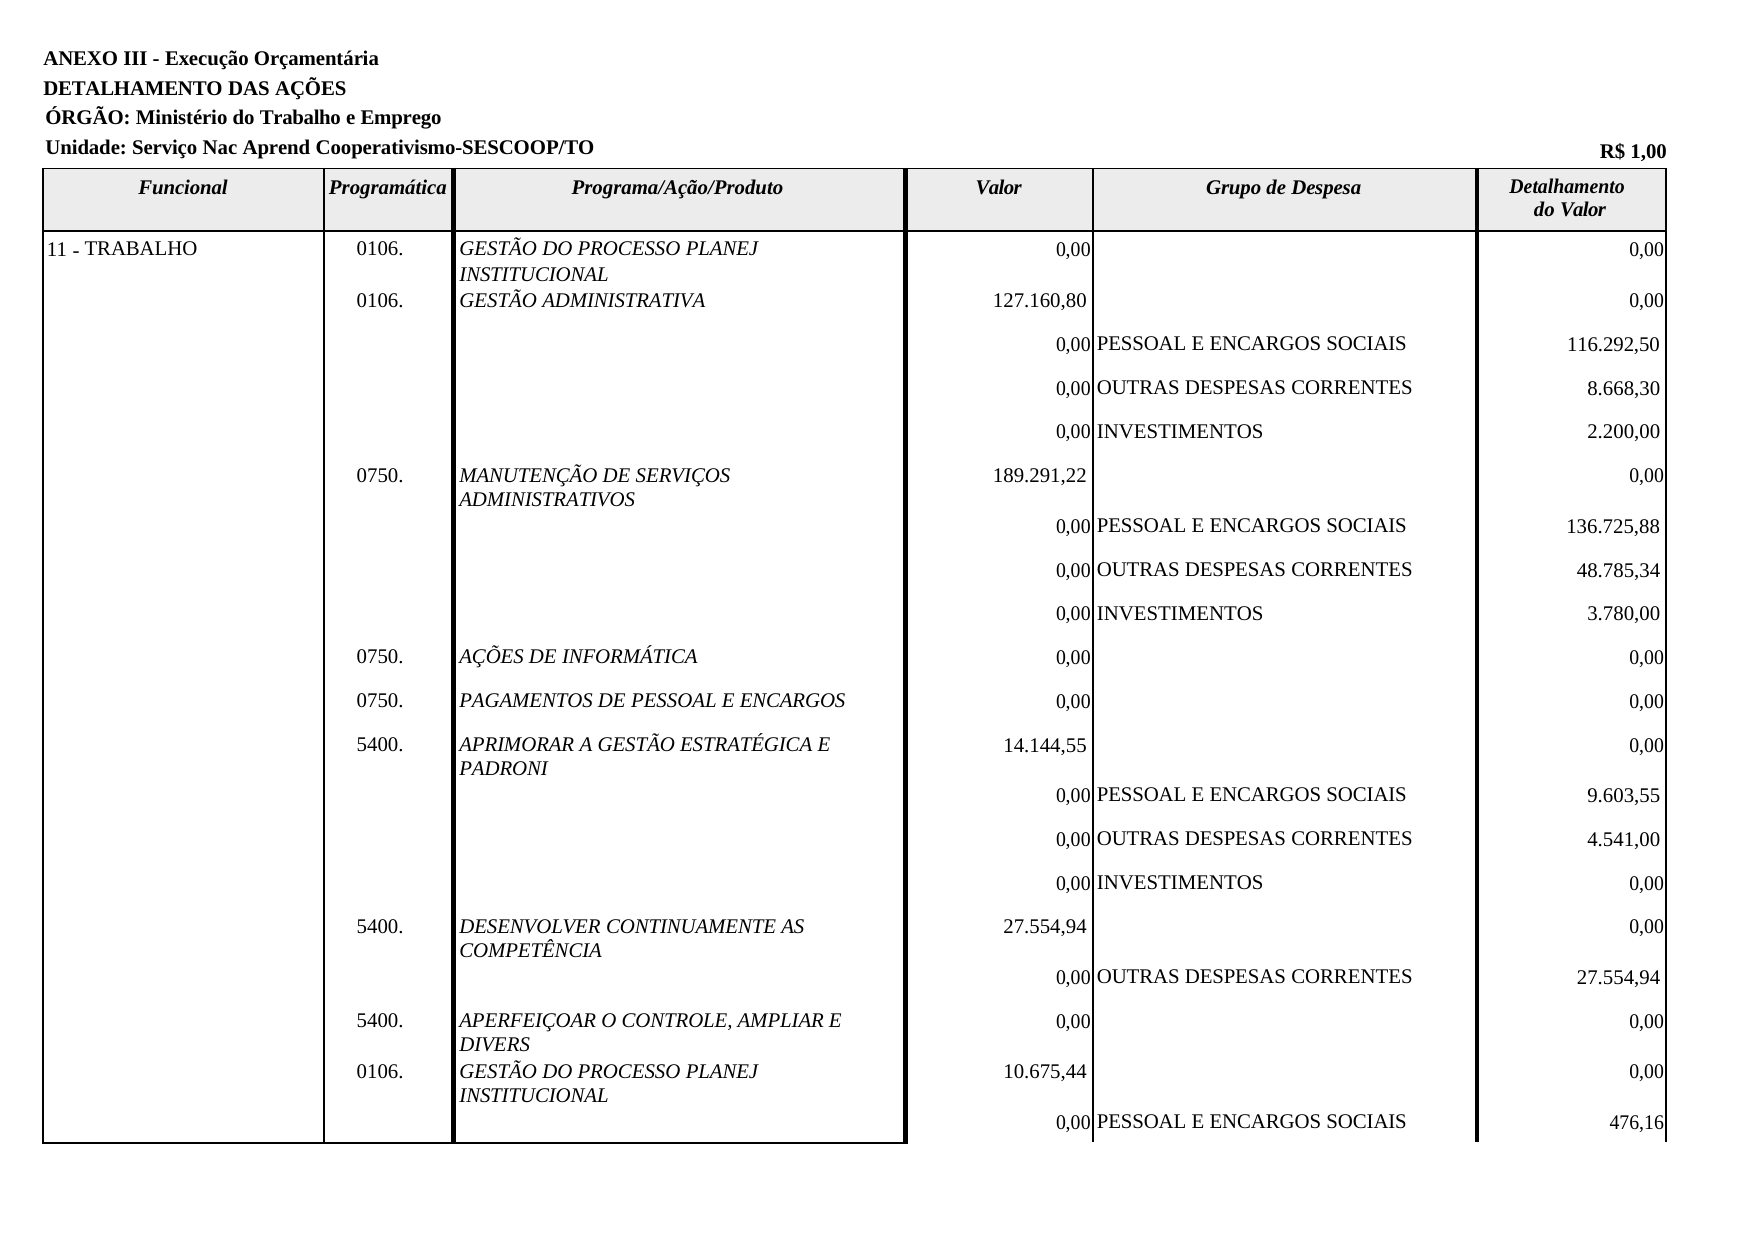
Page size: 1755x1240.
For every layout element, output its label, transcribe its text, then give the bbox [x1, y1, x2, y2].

table_cell 0,00 [908, 634, 1092, 677]
table_cell [456, 364, 903, 408]
table_cell 27.554,94 [1479, 963, 1665, 997]
table_cell [908, 1083, 1092, 1107]
table_cell 27.554,94 [908, 903, 1092, 938]
table_cell [456, 321, 903, 364]
table_cell [1094, 1083, 1475, 1107]
table_cell 2.200,00 [1479, 408, 1665, 452]
table_header Valor [908, 169, 1092, 230]
table_cell [1479, 262, 1665, 286]
table_cell [1094, 903, 1475, 938]
table_cell 0,00 [908, 511, 1092, 546]
table_cell 5400. [325, 903, 451, 938]
table_cell OUTRAS DESPESAS CORRENTES [1094, 963, 1475, 997]
table_cell 9.603,55 [1479, 781, 1665, 815]
table_cell 0106. [325, 286, 451, 321]
table_header Detalhamento do Valor [1479, 169, 1665, 230]
table_cell 0750. [325, 452, 451, 486]
table_cell COMPETÊNCIA [456, 938, 903, 962]
table_cell OUTRAS DESPESAS CORRENTES [1094, 546, 1475, 590]
table_cell 127.160,80 [908, 286, 1092, 321]
table_cell 0,00 [908, 997, 1092, 1032]
table_cell DIVERS [456, 1032, 903, 1057]
table_cell 0,00 [1479, 997, 1665, 1032]
table_cell [1094, 721, 1475, 756]
table_cell [325, 321, 451, 364]
table_cell 0,00 [908, 590, 1092, 633]
table_cell [325, 756, 451, 781]
table_cell 0,00 [908, 781, 1092, 815]
table_cell [908, 756, 1092, 781]
table_cell 11 - TRABALHO [44, 232, 323, 1142]
table_cell 0,00 [908, 408, 1092, 452]
table_cell 136.725,88 [1479, 511, 1665, 546]
table_cell [325, 486, 451, 511]
table_cell 0,00 [1479, 452, 1665, 486]
table_cell 0,00 [908, 232, 1092, 262]
table_cell [456, 408, 903, 452]
table_cell [456, 859, 903, 903]
table_cell 0,00 [908, 546, 1092, 590]
table_cell 0750. [325, 634, 451, 677]
table_cell [456, 815, 903, 859]
table_cell 10.675,44 [908, 1057, 1092, 1082]
table_cell INSTITUCIONAL [456, 262, 903, 286]
table_cell 0,00 [1479, 634, 1665, 677]
table_header Programática [325, 169, 451, 230]
table_cell 4.541,00 [1479, 815, 1665, 859]
table_cell 0,00 [1479, 678, 1665, 721]
table_cell [1094, 634, 1475, 677]
table_cell 0,00 [1479, 903, 1665, 938]
table_cell PAGAMENTOS DE PESSOAL E ENCARGOS [456, 678, 903, 721]
table_cell 3.780,00 [1479, 590, 1665, 633]
table_cell [325, 859, 451, 903]
table_cell [325, 938, 451, 962]
table_cell [456, 546, 903, 590]
table_cell 5400. [325, 997, 451, 1032]
table_cell [325, 590, 451, 633]
table_cell [1479, 756, 1665, 781]
table_cell OUTRAS DESPESAS CORRENTES [1094, 364, 1475, 408]
table_cell 476,16 [1479, 1107, 1665, 1142]
table_cell 5400. [325, 721, 451, 756]
table_cell 0,00 [908, 859, 1092, 903]
table_cell [325, 815, 451, 859]
table_cell PESSOAL E ENCARGOS SOCIAIS [1094, 511, 1475, 546]
table_cell 0106. [325, 232, 451, 262]
table_cell 0106. [325, 1057, 451, 1142]
table_cell DESENVOLVER CONTINUAMENTE AS [456, 903, 903, 938]
table_cell INVESTIMENTOS [1094, 859, 1475, 903]
table_cell AÇÕES DE INFORMÁTICA [456, 634, 903, 677]
table_cell [1094, 678, 1475, 721]
table_cell [908, 486, 1092, 511]
table_cell [325, 262, 451, 286]
table_cell APRIMORAR A GESTÃO ESTRATÉGICA E [456, 721, 903, 756]
table_cell [325, 1032, 451, 1057]
table_cell 0,00 [908, 678, 1092, 721]
table_cell GESTÃO DO PROCESSO PLANEJ [456, 1057, 903, 1082]
table_cell [1479, 938, 1665, 962]
table_cell 0,00 [908, 364, 1092, 408]
table_cell 48.785,34 [1479, 546, 1665, 590]
table_cell [1094, 997, 1475, 1032]
table_cell GESTÃO DO PROCESSO PLANEJ [456, 232, 903, 262]
table_cell [456, 590, 903, 633]
table_cell [1094, 1057, 1475, 1082]
table_cell 0,00 [1479, 721, 1665, 756]
table_cell 0,00 [908, 1107, 1092, 1142]
table_cell PADRONI [456, 756, 903, 781]
table_cell 0,00 [908, 321, 1092, 364]
table_cell [1094, 1032, 1475, 1057]
table_cell 8.668,30 [1479, 364, 1665, 408]
table_cell [1094, 486, 1475, 511]
table_cell 0,00 [1479, 859, 1665, 903]
table_cell [1094, 756, 1475, 781]
table_cell APERFEIÇOAR O CONTROLE, AMPLIAR E [456, 997, 903, 1032]
table_cell [1479, 1083, 1665, 1107]
table_cell [908, 938, 1092, 962]
table_cell 0750. [325, 678, 451, 721]
table_cell MANUTENÇÃO DE SERVIÇOS [456, 452, 903, 486]
table_cell 189.291,22 [908, 452, 1092, 486]
table_cell [325, 963, 451, 997]
table_cell [325, 408, 451, 452]
table_cell 0,00 [908, 815, 1092, 859]
table_cell 0,00 [908, 963, 1092, 997]
table_cell [325, 511, 451, 546]
table_cell PESSOAL E ENCARGOS SOCIAIS [1094, 781, 1475, 815]
table_cell 0,00 [1479, 232, 1665, 262]
table_cell GESTÃO ADMINISTRATIVA [456, 286, 903, 321]
table_cell [1094, 938, 1475, 962]
table_cell INVESTIMENTOS [1094, 408, 1475, 452]
table_cell [1479, 1032, 1665, 1057]
table_cell OUTRAS DESPESAS CORRENTES [1094, 815, 1475, 859]
table_cell 14.144,55 [908, 721, 1092, 756]
table_header Funcional [44, 169, 323, 230]
table_cell PESSOAL E ENCARGOS SOCIAIS [1094, 232, 1475, 364]
table_cell 116.292,50 [1479, 321, 1665, 364]
table_cell [456, 511, 903, 546]
table_cell ADMINISTRATIVOS [456, 486, 903, 511]
table_cell [456, 963, 903, 997]
table_cell [325, 781, 451, 815]
table_cell [325, 546, 451, 590]
table_header Programa/Ação/Produto [456, 169, 903, 230]
table_cell [908, 262, 1092, 286]
table_cell INSTITUCIONAL [456, 1083, 903, 1142]
table_cell 0,00 [1479, 1057, 1665, 1082]
table_header Grupo de Despesa [1094, 169, 1475, 230]
table_cell [1479, 486, 1665, 511]
table_cell [1094, 452, 1475, 486]
table_cell 0,00 [1479, 286, 1665, 321]
table_cell [908, 1032, 1092, 1057]
table_cell [325, 364, 451, 408]
table_cell PESSOAL E ENCARGOS SOCIAIS [1094, 1107, 1475, 1142]
table_cell [456, 781, 903, 815]
table_cell INVESTIMENTOS [1094, 590, 1475, 633]
